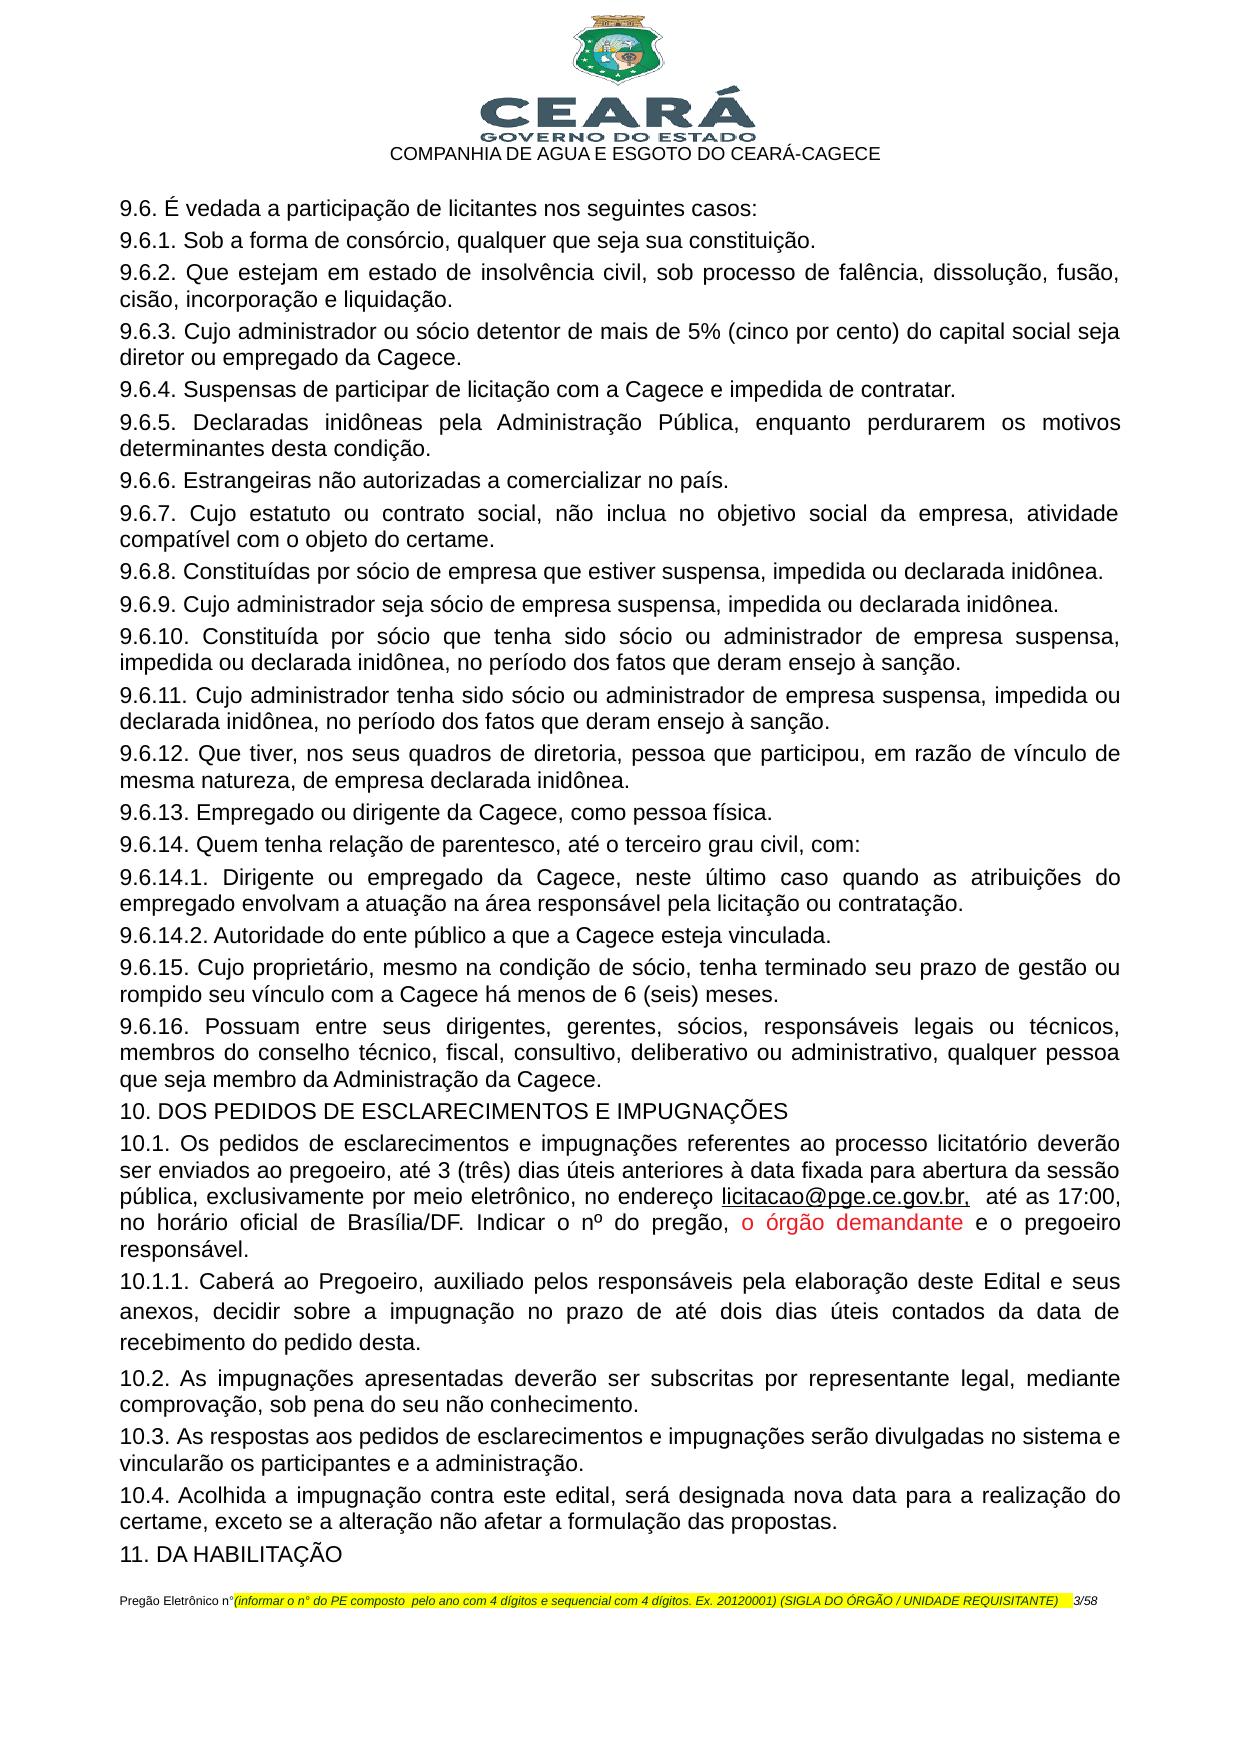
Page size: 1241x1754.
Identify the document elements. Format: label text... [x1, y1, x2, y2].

text 9.6.14.1. Dirigente ou empregado da Cagece, neste último caso quando as atribuições do empregado envolvam a atuação na área responsável pela licitação ou contratação. [119, 863, 1121, 916]
text 9.6.12. Que tiver, nos seus quadros de diretoria, pessoa que participou, em razão de vínculo de mesma natureza, de empresa declarada inidônea. [119, 740, 1121, 793]
text 10.2. As impugnações apresentadas deverão ser subscritas por representante legal, mediante comprovação, sob pena do seu não conhecimento. [119, 1364, 1121, 1417]
text 9.6.13. Empregado ou dirigente da Cagece, como pessoa física. [119, 799, 1121, 825]
text 10.4. Acolhida a impugnação contra este edital, será designada nova data para a realização do certame, exceto se a alteração não afetar a formulação das propostas. [119, 1482, 1121, 1534]
text 9.6.1. Sob a forma de consórcio, qualquer que seja sua constituição. [119, 227, 1121, 253]
list 10.1.1. Caberá ao Pregoeiro, auxiliado pelos responsáveis pela elaboração deste Edital e seus anexos, decidir sobre a impugnação no prazo de até dois dias úteis contados da data de recebimento do pedido desta. [119, 1268, 1121, 1355]
text 9.6.16. Possuam entre seus dirigentes, gerentes, sócios, responsáveis legais ou técnicos, membros do conselho técnico, fiscal, consultivo, deliberativo ou administrativo, qualquer pessoa que seja membro da Administração da Cagece. [119, 1013, 1120, 1092]
text 9.6.4. Suspensas de participar de licitação com a Cagece e impedida de contratar. [119, 376, 1121, 403]
text 9.6.14.2. Autoridade do ente público a que a Cagece esteja vinculada. [119, 922, 1121, 948]
text 10.1. Os pedidos de esclarecimentos e impugnações referentes ao processo licitatório deverão ser enviados ao pregoeiro, até 3 (três) dias úteis anteriores à data fixada para abertura da sessão pública, exclusivamente por meio eletrônico, no endereço licitacao@pge.ce.gov.br, até as 17:00, no horário oficial de Brasília/DF. Indicar o nº do pregão, o órgão demandante e o pregoeiro responsável. [119, 1130, 1121, 1262]
text 9.6.3. Cujo administrador ou sócio detentor de mais de 5% (cinco por cento) do capital social seja diretor ou empregado da Cagece. [119, 318, 1121, 371]
text 9.6.8. Constituídas por sócio de empresa que estiver suspensa, impedida ou declarada inidônea. [119, 558, 1121, 585]
text 9.6.14. Quem tenha relação de parentesco, até o terceiro grau civil, com: [119, 831, 1121, 857]
text 11. DA HABILITAÇÃO [119, 1541, 1121, 1567]
text 10. DOS PEDIDOS DE ESCLARECIMENTOS E IMPUGNAÇÕES [119, 1098, 1121, 1124]
text 9.6. É vedada a participação de licitantes nos seguintes casos: [119, 194, 1121, 221]
text 9.6.9. Cujo administrador seja sócio de empresa suspensa, impedida ou declarada inidônea. [119, 591, 1121, 617]
text 9.6.10. Constituída por sócio que tenha sido sócio ou administrador de empresa suspensa, impedida ou declarada inidônea, no período dos fatos que deram ensejo à sanção. [119, 623, 1121, 676]
text 9.6.15. Cujo proprietário, mesmo na condição de sócio, tenha terminado seu prazo de gestão ou rompido seu vínculo com a Cagece há menos de 6 (seis) meses. [119, 954, 1121, 1007]
text 9.6.2. Que estejam em estado de insolvência civil, sob processo de falência, dissolução, fusão, cisão, incorporação e liquidação. [119, 259, 1120, 312]
text 9.6.7. Cujo estatuto ou contrato social, não inclua no objetivo social da empresa, atividade compatível com o objeto do certame. [119, 500, 1120, 552]
picture [454, 10, 783, 146]
text 10.3. As respostas aos pedidos de esclarecimentos e impugnações serão divulgadas no sistema e vincularão os participantes e a administração. [119, 1423, 1121, 1476]
text 9.6.5. Declaradas inidôneas pela Administração Pública, enquanto perdurarem os motivos determinantes desta condição. [119, 409, 1121, 461]
text 9.6.11. Cujo administrador tenha sido sócio ou administrador de empresa suspensa, impedida ou declarada inidônea, no período dos fatos que deram ensejo à sanção. [119, 682, 1121, 734]
text 9.6.6. Estrangeiras não autorizadas a comercializar no país. [119, 467, 1121, 494]
